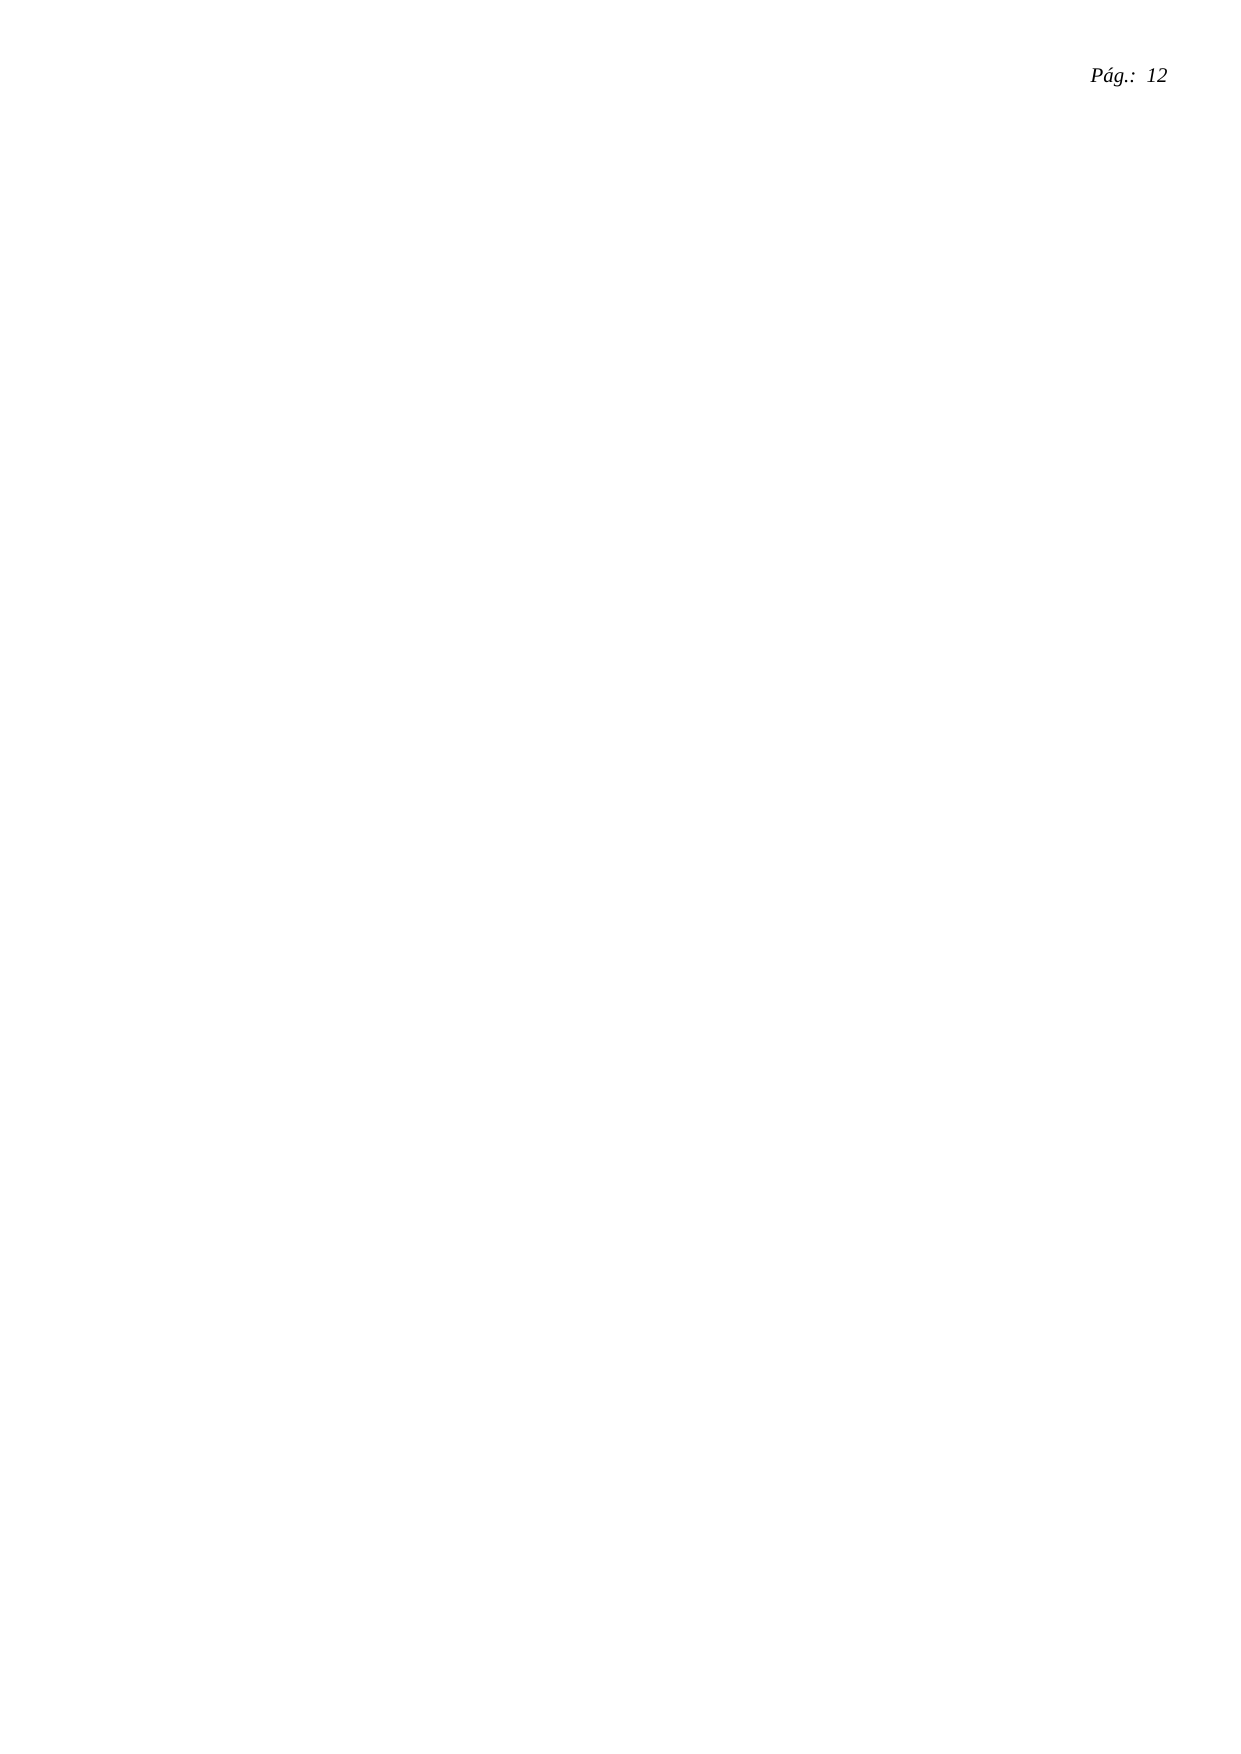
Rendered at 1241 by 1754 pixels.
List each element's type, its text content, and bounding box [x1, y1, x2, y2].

text Pág.: 12 [59, 59, 1240, 88]
